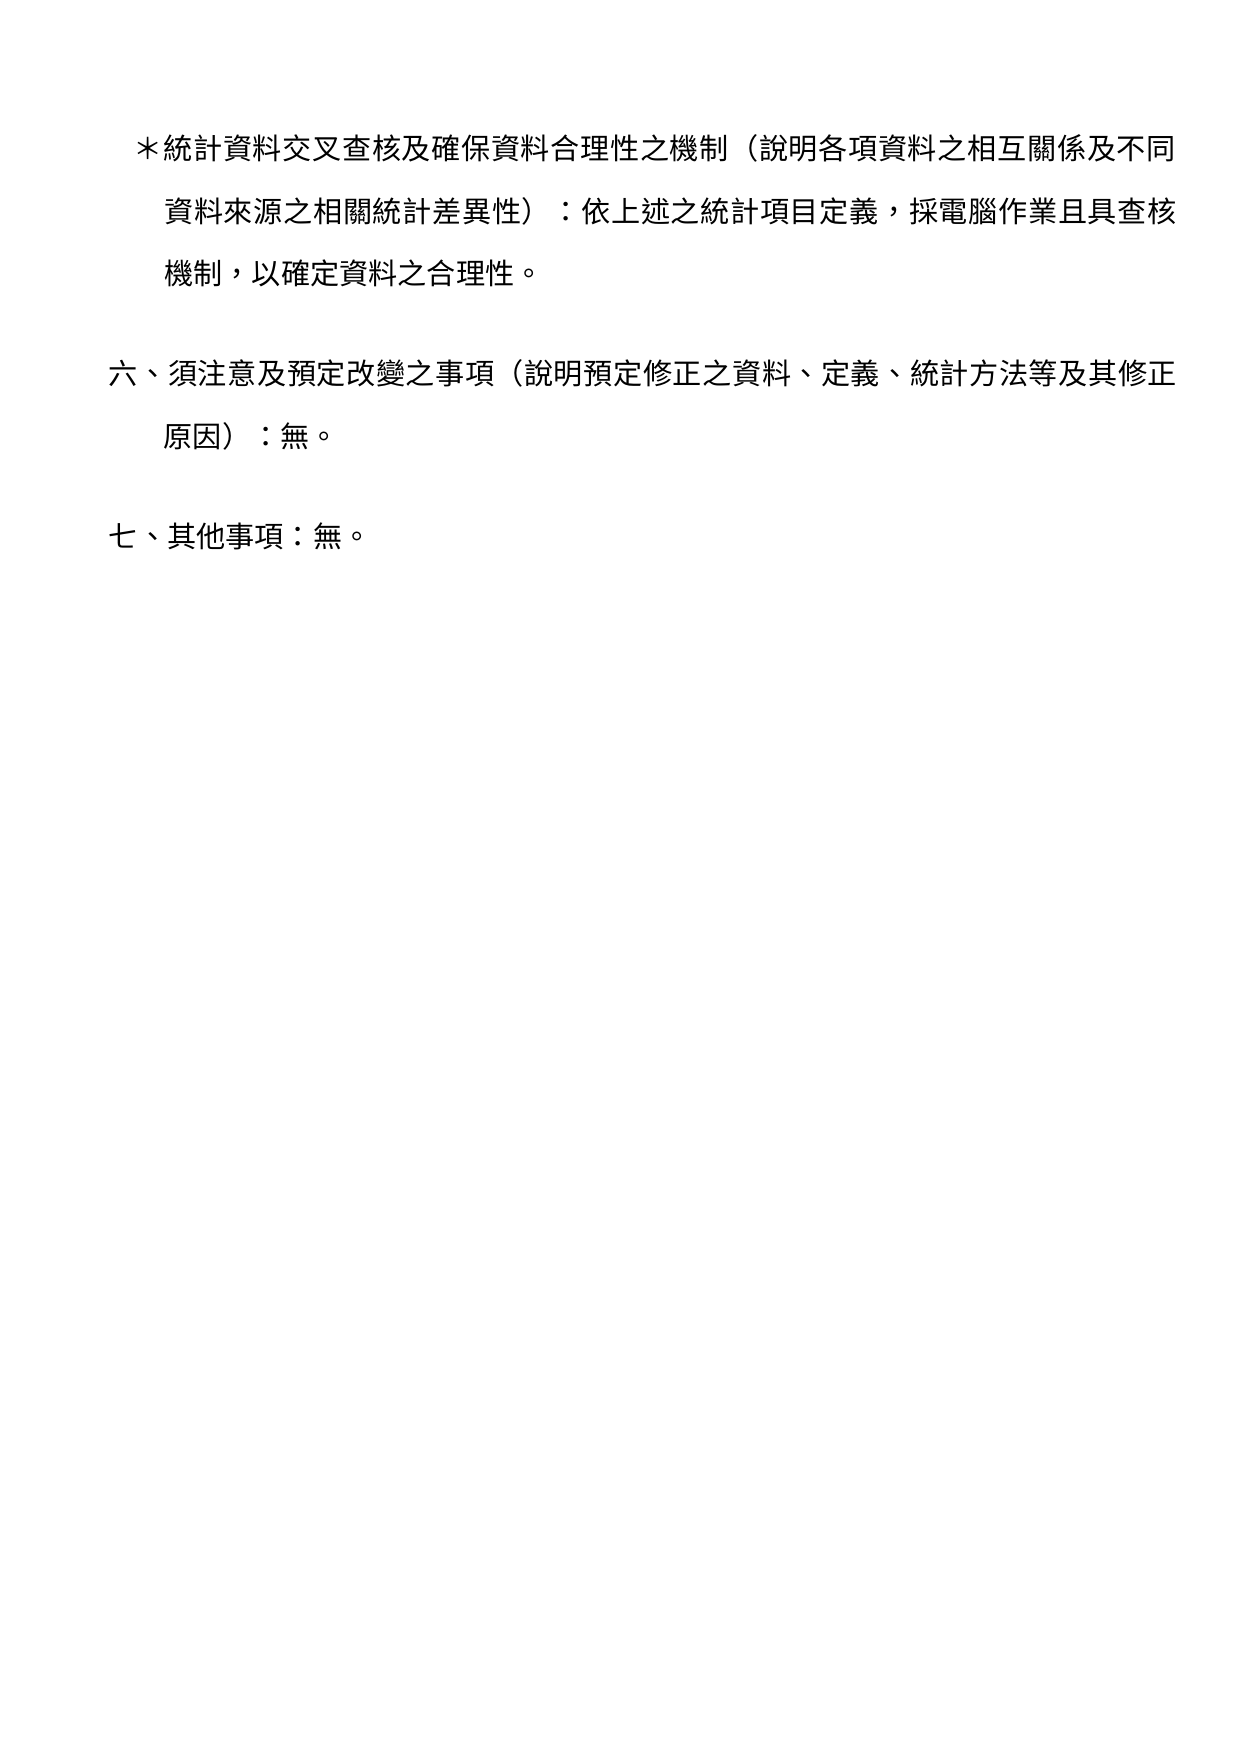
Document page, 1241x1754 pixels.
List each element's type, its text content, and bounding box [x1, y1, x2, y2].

table_header 統計資料背景說明 資料種類：勞動關係統計 資料項目：桃園市勞資爭議案件 一、發布及編製機關單位 ＊發布機關、單位：桃園市政府勞動局會計室 ＊編製單位：桃園市政府勞動局勞資關係科 ＊聯絡電話：03-3322101轉6802、6803 ＊傳真：03-3328121 ＊電子信箱：10072898@mail.tycg.gov.tw 二、發布形式 口頭： （ ）記者會或說明會 書面： （ ）新聞稿 （ ）報表 （ ）書刊，刊名： ＊電子媒體： （ ）線上書刊及資料庫， 網址： （ ）磁片 （ ）光碟片 （ˇ）其他 Open Document File (odf)、Portable Document Format (pdf) 或Excel檔案 三、資料範圍、週期及時效 ＊統計地區範圍及對象：本市所轄公、民營事業單位及工會舉辦之勞工教育及勞工刊物，均為統計對象。 ＊統計標準時間：以每年1至12月之事實為準 ＊統計項目定義： ＊統計單位：件、人、日。 ＊統計分類： (一)縱行項目按本期受理件數、主要爭議類別、爭議人數及本期已結案等四項分類，本期已結案項下再分處理方式、處理爭議總日數及平均處理時間；同一案件涉及1種以上之爭議類別時，依其主要爭議事項填列。 (二)橫列項目按中華民國行業標準分類(第11次修訂)分類。 ＊發布週期（指資料編製或產生之頻率，如月、季、年等）：按季。 ＊時效（指統計標準時間至資料發布時間之間隔時間）：30日。 ＊資料變革：無。 四、公開資料發布訊息 ＊預告發布日期（含預告方式及週期）：每季終了後30日(遇假日順延)以報表、網際網路發布。 ＊同步發送單位（說明資料發布時同步發送之單位或可同步查得該資料之網址）：勞動部、桃園市政府主計處。 五、資料品質 ＊統計指標編製方法與資料來源說明：凡本市之事業單位發生之勞資爭議案件，向本局申請調處或經本局轉介由勞資關係中介團體協調者，均為統計對象。 ＊統計資料交叉查核及確保資料合理性之機制（說明各項資料之相互關係及不同資料來源之相關統計差異性）：依上述之統計項目定義，採電腦作業且具查核機制，以確定資料之合理性。 六、須注意及預定改變之事項（說明預定修正之資料、定義、統計方法等及其修正原因）：無。 七、其他事項：無。 [98, 105, 1188, 555]
